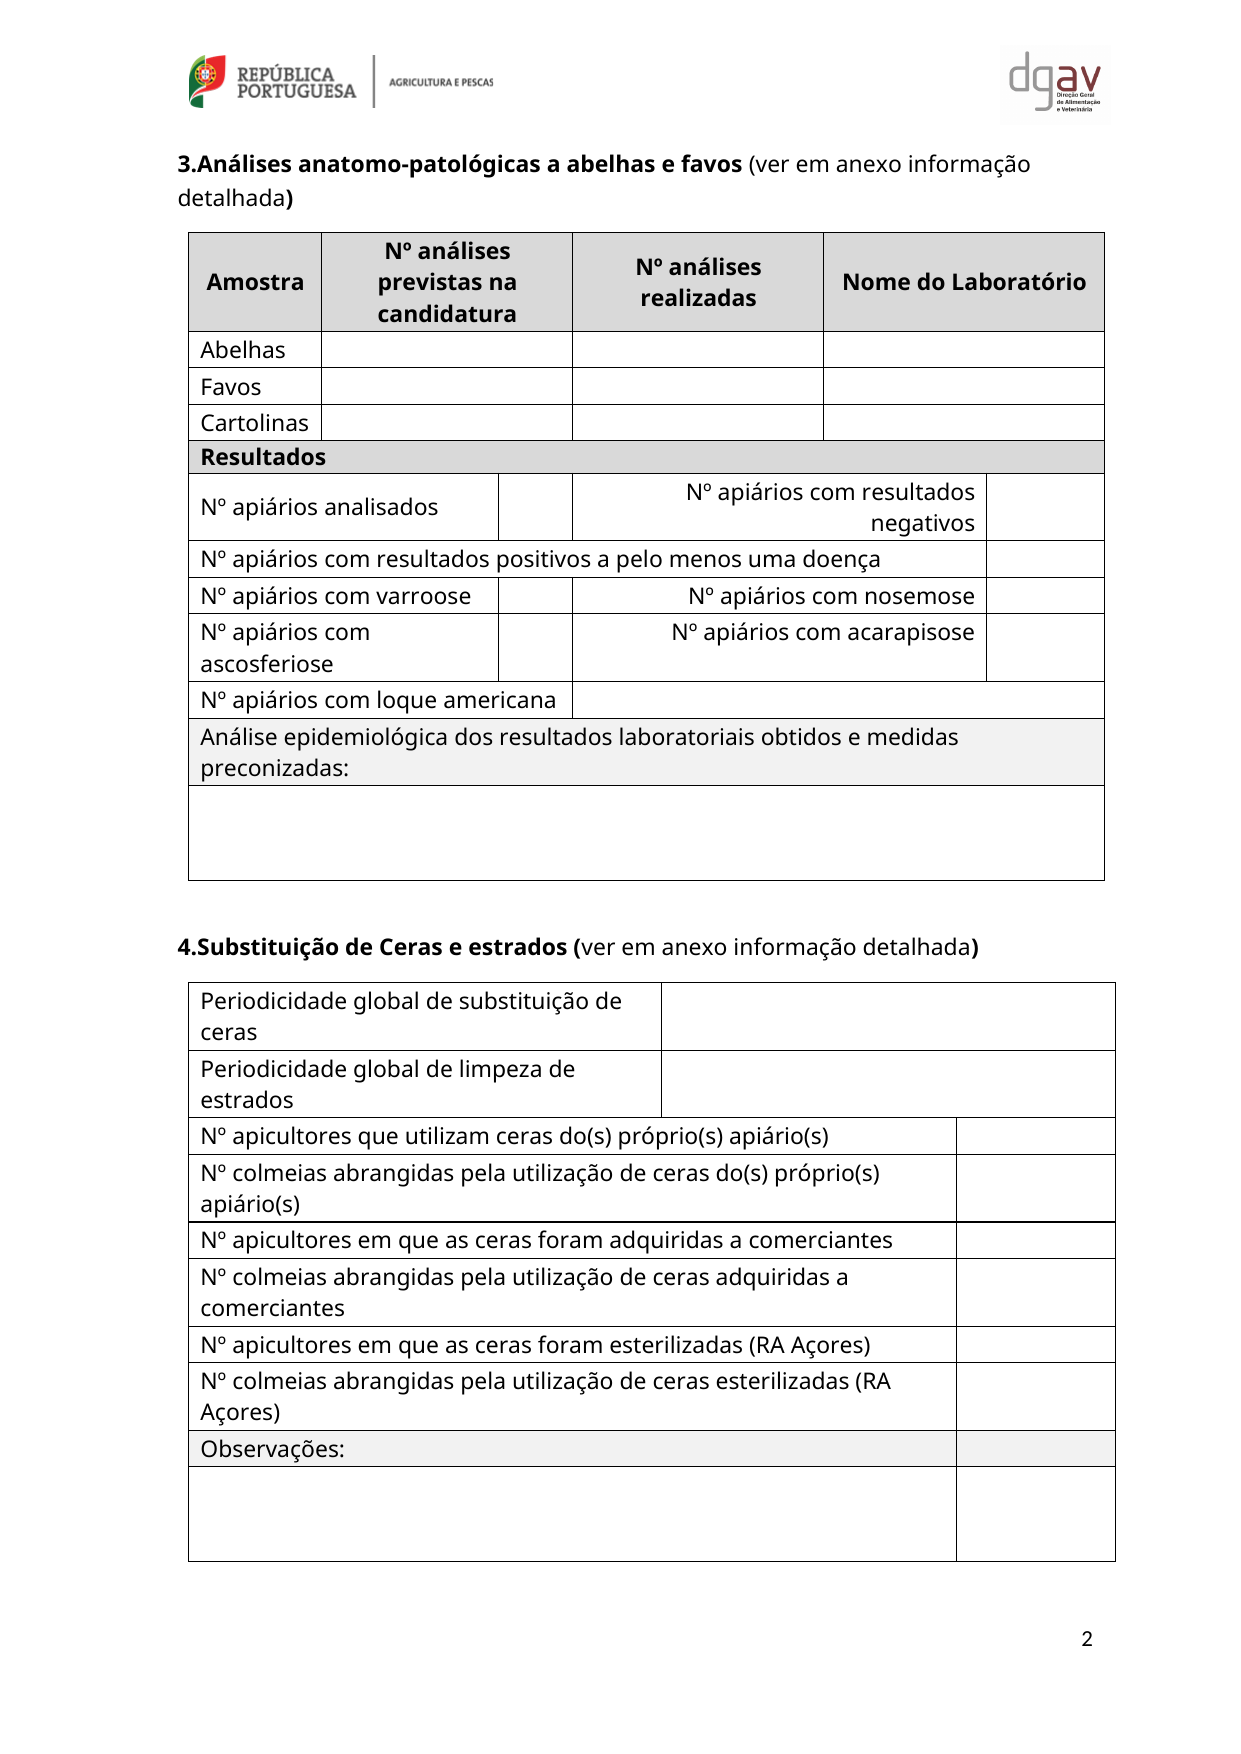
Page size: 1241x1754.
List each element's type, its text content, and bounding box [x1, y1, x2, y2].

table_header Nº análises realizadas [573, 233, 823, 331]
table_cell Favos [189, 368, 321, 404]
table_cell [662, 1051, 1115, 1117]
text 3.Análises anatomo-patológicas a abelhas e favos (ver em anexo informação detalhada) [177, 148, 1092, 213]
table_cell Nº apicultores em que as ceras foram esterilizadas (RA Açores) [189, 1327, 956, 1362]
table_cell Nº apicultores em que as ceras foram adquiridas a comerciantes [189, 1223, 956, 1258]
table_cell Cartolinas [189, 405, 321, 440]
table_cell Nº colmeias abrangidas pela utilização de ceras do(s) próprio(s) apiário(s) [189, 1155, 956, 1221]
table_cell Análise epidemiológica dos resultados laboratoriais obtidos e medidas preconizadas: [189, 719, 1104, 785]
table_header Nome do Laboratório [824, 233, 1104, 331]
table_cell [189, 786, 1104, 880]
table_cell [824, 332, 1104, 367]
table_cell [957, 1155, 1115, 1221]
table_cell [499, 474, 572, 540]
table_cell [322, 368, 572, 404]
table_cell [957, 1467, 1115, 1561]
table_cell [322, 332, 572, 367]
table_cell Nº apiários com varroose [189, 578, 498, 613]
table_cell [987, 541, 1104, 577]
table_cell [987, 578, 1104, 613]
table_cell [322, 405, 572, 440]
table_cell Nº colmeias abrangidas pela utilização de ceras esterilizadas (RA Açores) [189, 1363, 956, 1430]
table_cell [573, 332, 823, 367]
table_cell [573, 405, 823, 440]
table_cell [987, 474, 1104, 540]
table_cell [957, 1118, 1115, 1154]
table_cell Abelhas [189, 332, 321, 367]
table_cell [573, 682, 1104, 717]
table_cell Nº apiários com ascosferiose [189, 614, 498, 681]
table_cell [987, 614, 1104, 681]
table_cell [957, 1431, 1115, 1466]
table_cell Nº apiários com resultados positivos a pelo menos uma doença [189, 541, 986, 577]
table_cell [499, 614, 572, 681]
table_cell [824, 368, 1104, 404]
table_header Periodicidade global de substituição de ceras [189, 983, 661, 1049]
text 4.Substituição de Ceras e estrados (ver em anexo informação detalhada) [177, 931, 1092, 963]
table_cell [824, 405, 1104, 440]
table_cell [957, 1327, 1115, 1362]
table_header Nº análises previstas na candidatura [322, 233, 572, 331]
table_cell Observações: [189, 1431, 956, 1466]
table_header [662, 983, 1115, 1049]
table_cell Periodicidade global de limpeza de estrados [189, 1051, 661, 1117]
table_cell [573, 368, 823, 404]
table_cell Nº apiários com nosemose [573, 578, 986, 613]
table_cell Nº apiários analisados [189, 474, 498, 540]
table_cell [957, 1259, 1115, 1326]
table_cell Nº apicultores que utilizam ceras do(s) próprio(s) apiário(s) [189, 1118, 956, 1154]
table_cell [957, 1363, 1115, 1430]
table_cell [189, 1467, 956, 1561]
table_cell Nº colmeias abrangidas pela utilização de ceras adquiridas a comerciantes [189, 1259, 956, 1326]
table_cell Resultados [189, 441, 1104, 473]
table_header Amostra [189, 233, 321, 331]
picture [189, 55, 494, 108]
table_cell Nº apiários com loque americana [189, 682, 572, 717]
table_cell Nº apiários com resultados negativos [573, 474, 986, 540]
table_cell Nº apiários com acarapisose [573, 614, 986, 681]
table_cell [957, 1223, 1115, 1258]
table_cell [499, 578, 572, 613]
